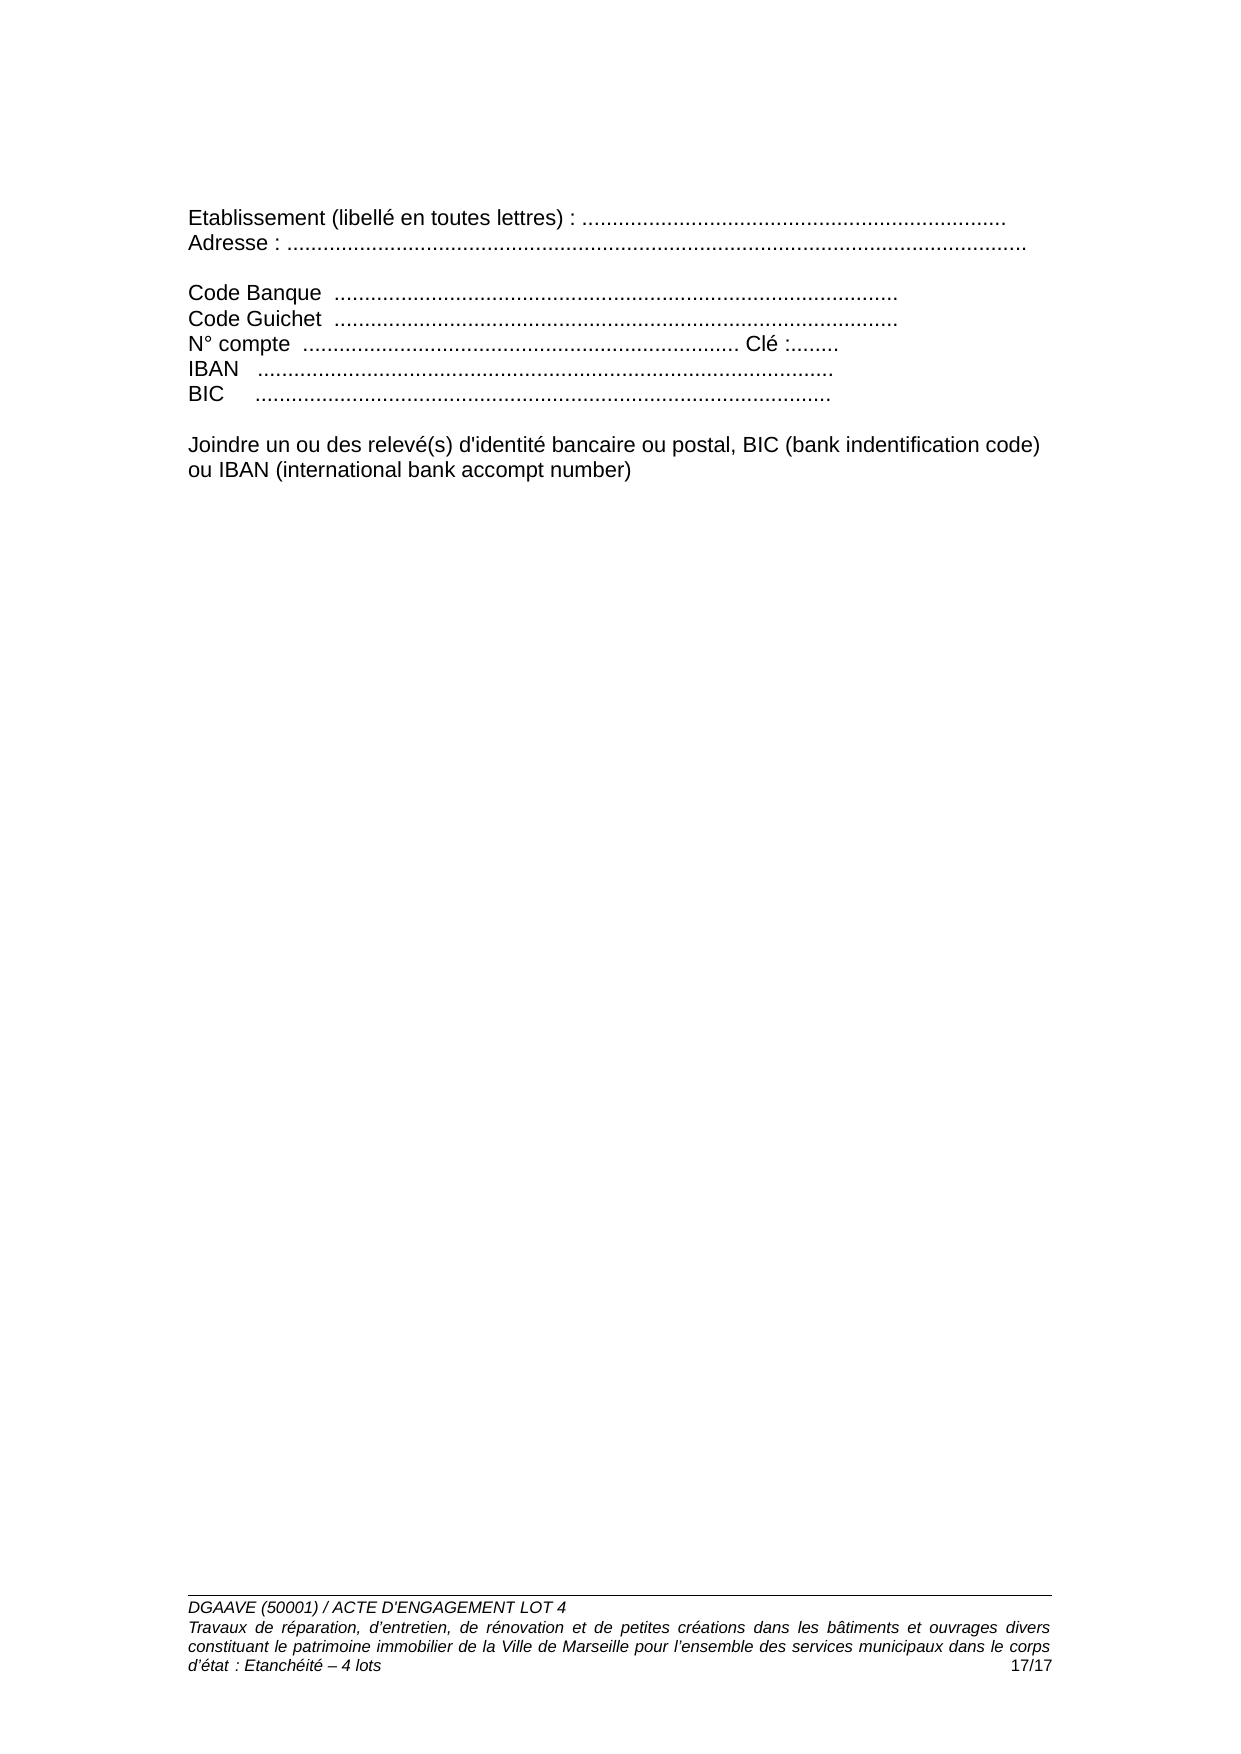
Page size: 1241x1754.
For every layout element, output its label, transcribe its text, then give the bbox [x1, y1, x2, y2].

text Adresse : .......................................................................................................................... [188, 230, 1052, 255]
text Code Guichet ............................................................................................. [188, 305, 1052, 331]
text BIC ............................................................................................... [188, 381, 1052, 406]
text N° compte ........................................................................ Clé :........ [188, 331, 1052, 356]
text Code Banque ............................................................................................. [188, 280, 1052, 305]
text IBAN ............................................................................................... [188, 356, 1052, 381]
text Joindre un ou des relevé(s) d'identité bancaire ou postal, BIC (bank indentification code) ou IBAN (international bank accompt number) [188, 431, 1052, 482]
text Etablissement (libellé en toutes lettres) : ...................................................................... [188, 204, 1052, 230]
